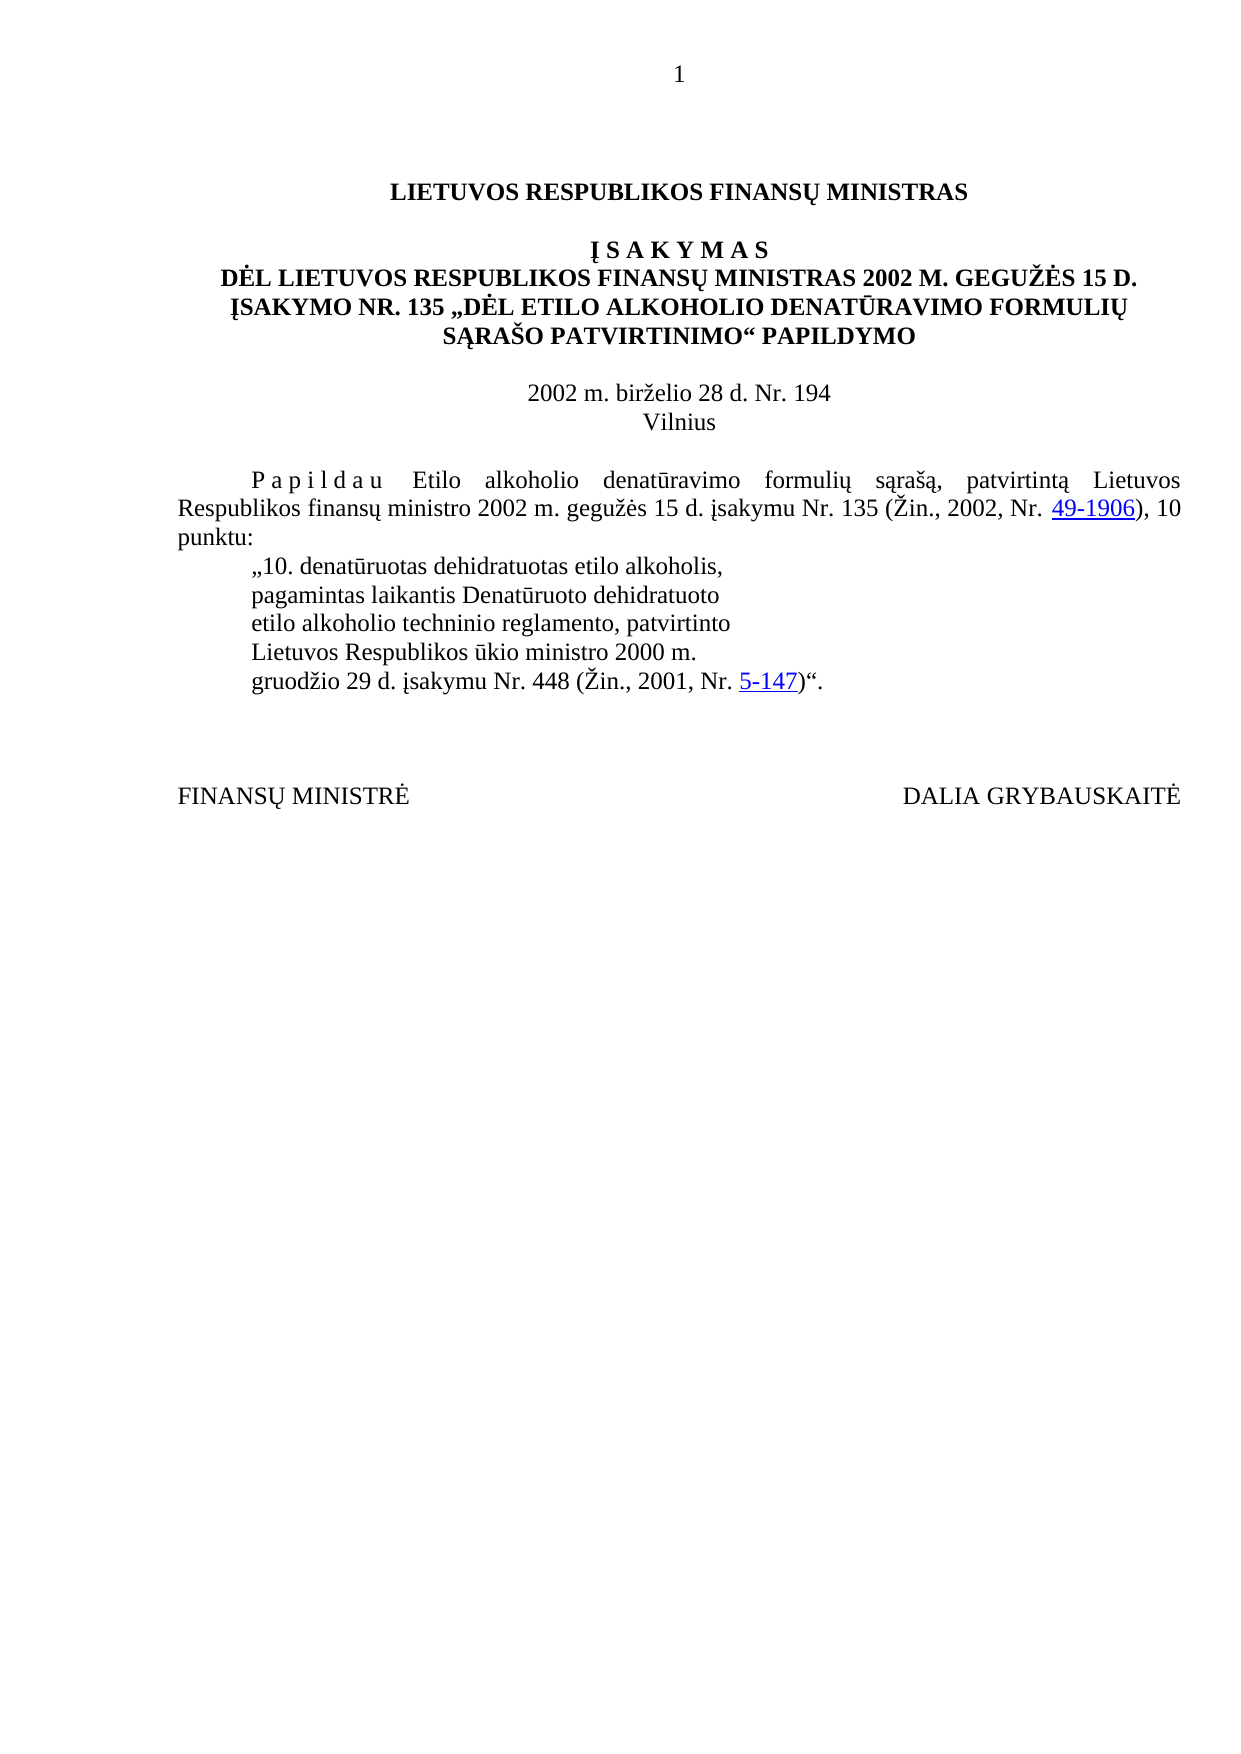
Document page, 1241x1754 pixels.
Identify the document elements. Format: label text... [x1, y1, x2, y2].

text „10. denatūruotas dehidratuotas etilo alkoholis, [177, 551, 1181, 580]
text 2002 m. birželio 28 d. Nr. 194 [177, 378, 1181, 407]
text DĖL LIETUVOS RESPUBLIKOS FINANSŲ MINISTRAS 2002 M. GEGUŽĖS 15 D. ĮSAKYMO NR. 135 „DĖL ETILO ALKOHOLIO DENATŪRAVIMO FORMULIŲ SĄRAŠO PATVIRTINIMO“ PAPILDYMO [177, 263, 1181, 350]
text Vilnius [177, 407, 1181, 436]
text Lietuvos Respublikos ūkio ministro 2000 m. [177, 637, 1181, 666]
text pagamintas laikantis Denatūruoto dehidratuoto [177, 580, 1181, 608]
text FINANSŲ MINISTRĖ DALIA GRYBAUSKAITĖ [177, 781, 1181, 810]
text Į S A K Y M A S [177, 235, 1181, 263]
text etilo alkoholio techninio reglamento, patvirtinto [177, 608, 1181, 637]
text LIETUVOS RESPUBLIKOS FINANSŲ MINISTRAS [177, 177, 1181, 206]
text gruodžio 29 d. įsakymu Nr. 448 (Žin., 2001, Nr. 5-147)“. [177, 666, 1181, 695]
text Papildau Etilo alkoholio denatūravimo formulių sąrašą, patvirtintą Lietuvos Respublikos finansų ministro 2002 m. gegužės 15 d. įsakymu Nr. 135 (Žin., 2002, Nr. 49-1906), 10 punktu: [177, 465, 1181, 551]
